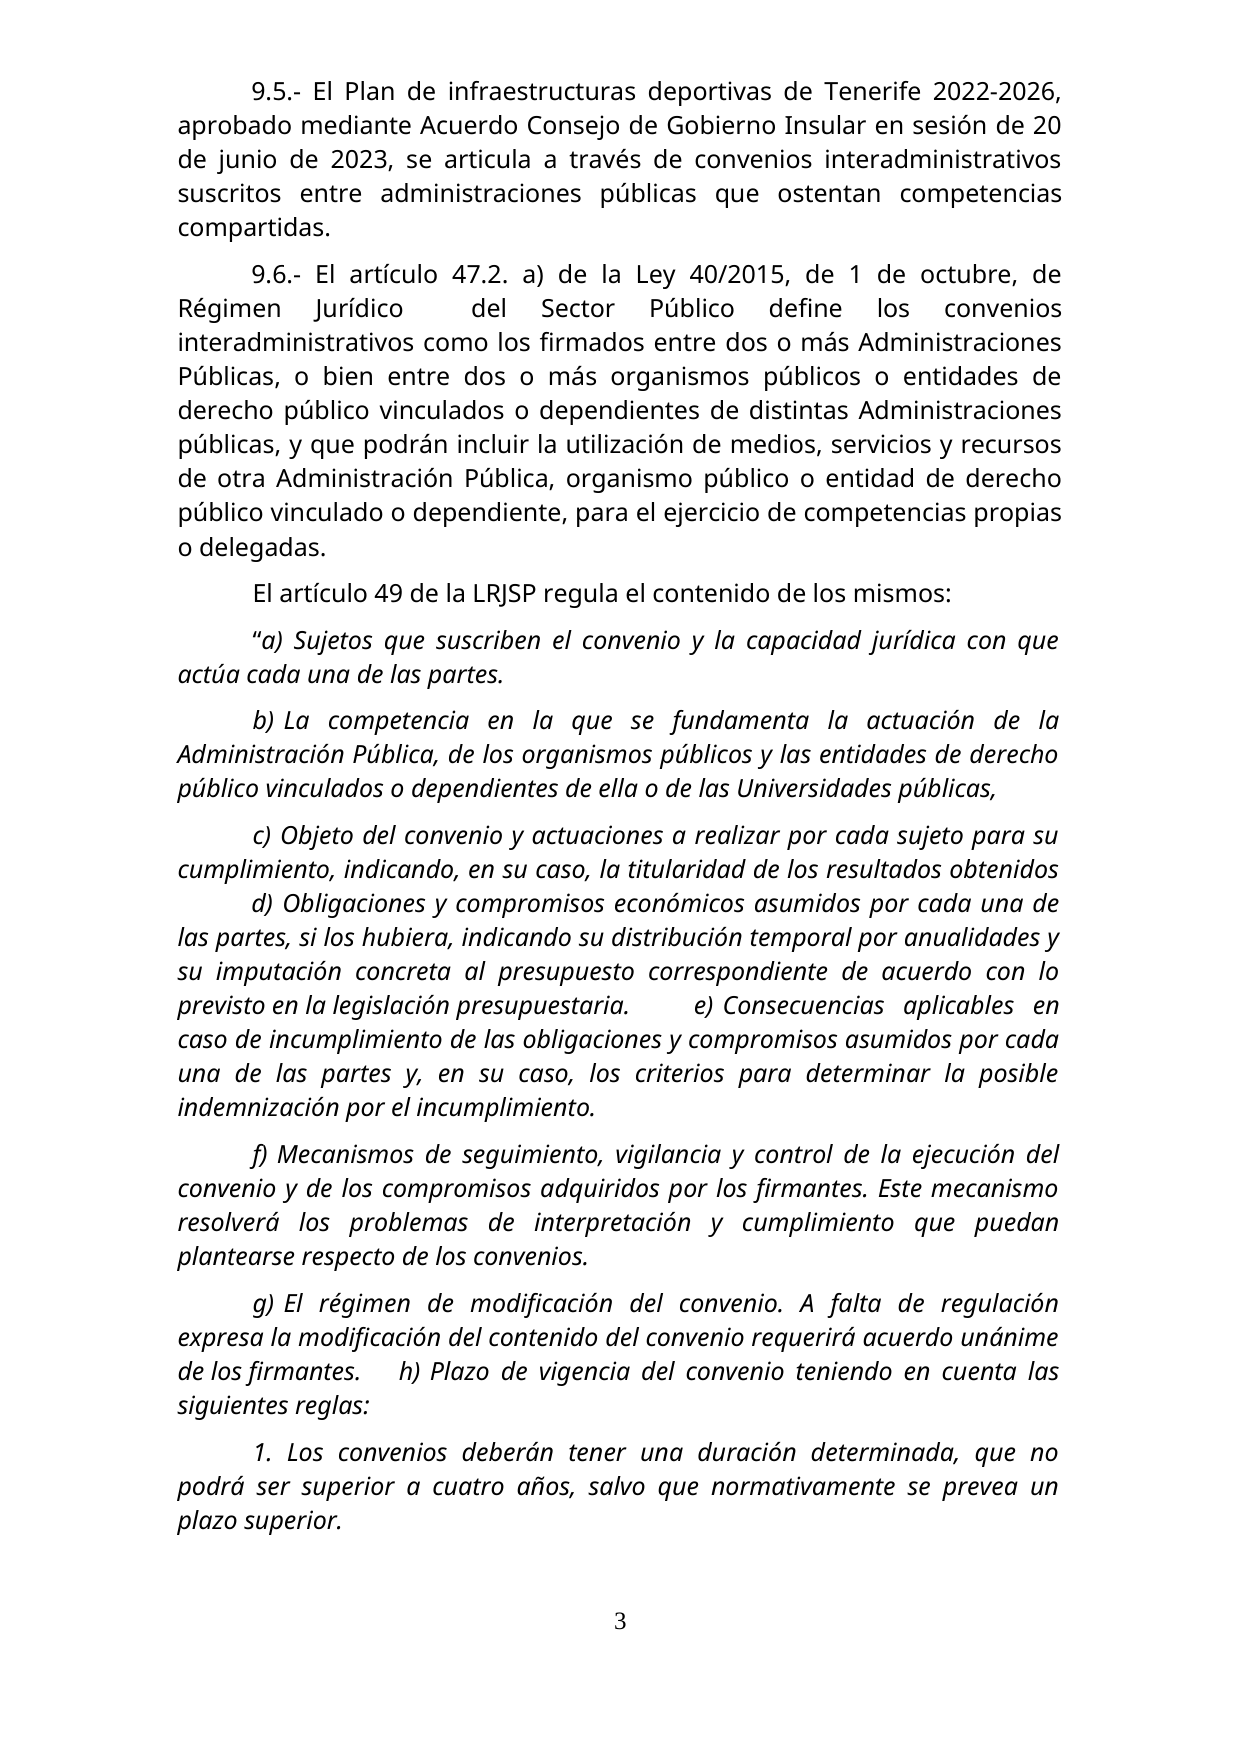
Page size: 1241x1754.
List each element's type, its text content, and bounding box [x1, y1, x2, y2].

text g) El régimen de modificación del convenio. A falta de regulación expresa la modificación del contenido del convenio requerirá acuerdo unánime de los firmantes. h) Plazo de vigencia del convenio teniendo en cuenta las siguientes reglas: [177, 1285, 1063, 1422]
text f) Mecanismos de seguimiento, vigilancia y control de la ejecución del convenio y de los compromisos adquiridos por los firmantes. Este mecanismo resolverá los problemas de interpretación y cumplimiento que puedan plantearse respecto de los convenios. [177, 1137, 1063, 1273]
text 1. Los convenios deberán tener una duración determinada, que no podrá ser superior a cuatro años, salvo que normativamente se prevea un plazo superior. [177, 1434, 1063, 1536]
text “a) Sujetos que suscriben el convenio y la capacidad jurídica con que actúa cada una de las partes. [177, 622, 1063, 690]
text b) La competencia en la que se fundamenta la actuación de la Administración Pública, de los organismos públicos y las entidades de derecho público vinculados o dependientes de ella o de las Universidades públicas, [177, 703, 1063, 805]
text El artículo 49 de la LRJSP regula el contenido de los mismos: [177, 576, 1063, 610]
text 9.5.- El Plan de infraestructuras deportivas de Tenerife 2022-2026, aprobado mediante Acuerdo Consejo de Gobierno Insular en sesión de 20 de junio de 2023, se articula a través de convenios interadministrativos suscritos entre administraciones públicas que ostentan competencias compartidas. [177, 74, 1063, 244]
text c) Objeto del convenio y actuaciones a realizar por cada sujeto para su cumplimiento, indicando, en su caso, la titularidad de los resultados obtenidos d) Obligaciones y compromisos económicos asumidos por cada una de las partes, si los hubiera, indicando su distribución temporal por anualidades y su imputación concreta al presupuesto correspondiente de acuerdo con lo previsto en la legislación presupuestaria. e) Consecuencias aplicables en caso de incumplimiento de las obligaciones y compromisos asumidos por cada una de las partes y, en su caso, los criterios para determinar la posible indemnización por el incumplimiento. [177, 818, 1063, 1124]
text 9.6.- El artículo 47.2. a) de la Ley 40/2015, de 1 de octubre, de Régimen Jurídico del Sector Público define los convenios interadministrativos como los firmados entre dos o más Administraciones Públicas, o bien entre dos o más organismos públicos o entidades de derecho público vinculados o dependientes de distintas Administraciones públicas, y que podrán incluir la utilización de medios, servicios y recursos de otra Administración Pública, organismo público o entidad de derecho público vinculado o dependiente, para el ejercicio de competencias propias o delegadas. [177, 257, 1063, 563]
